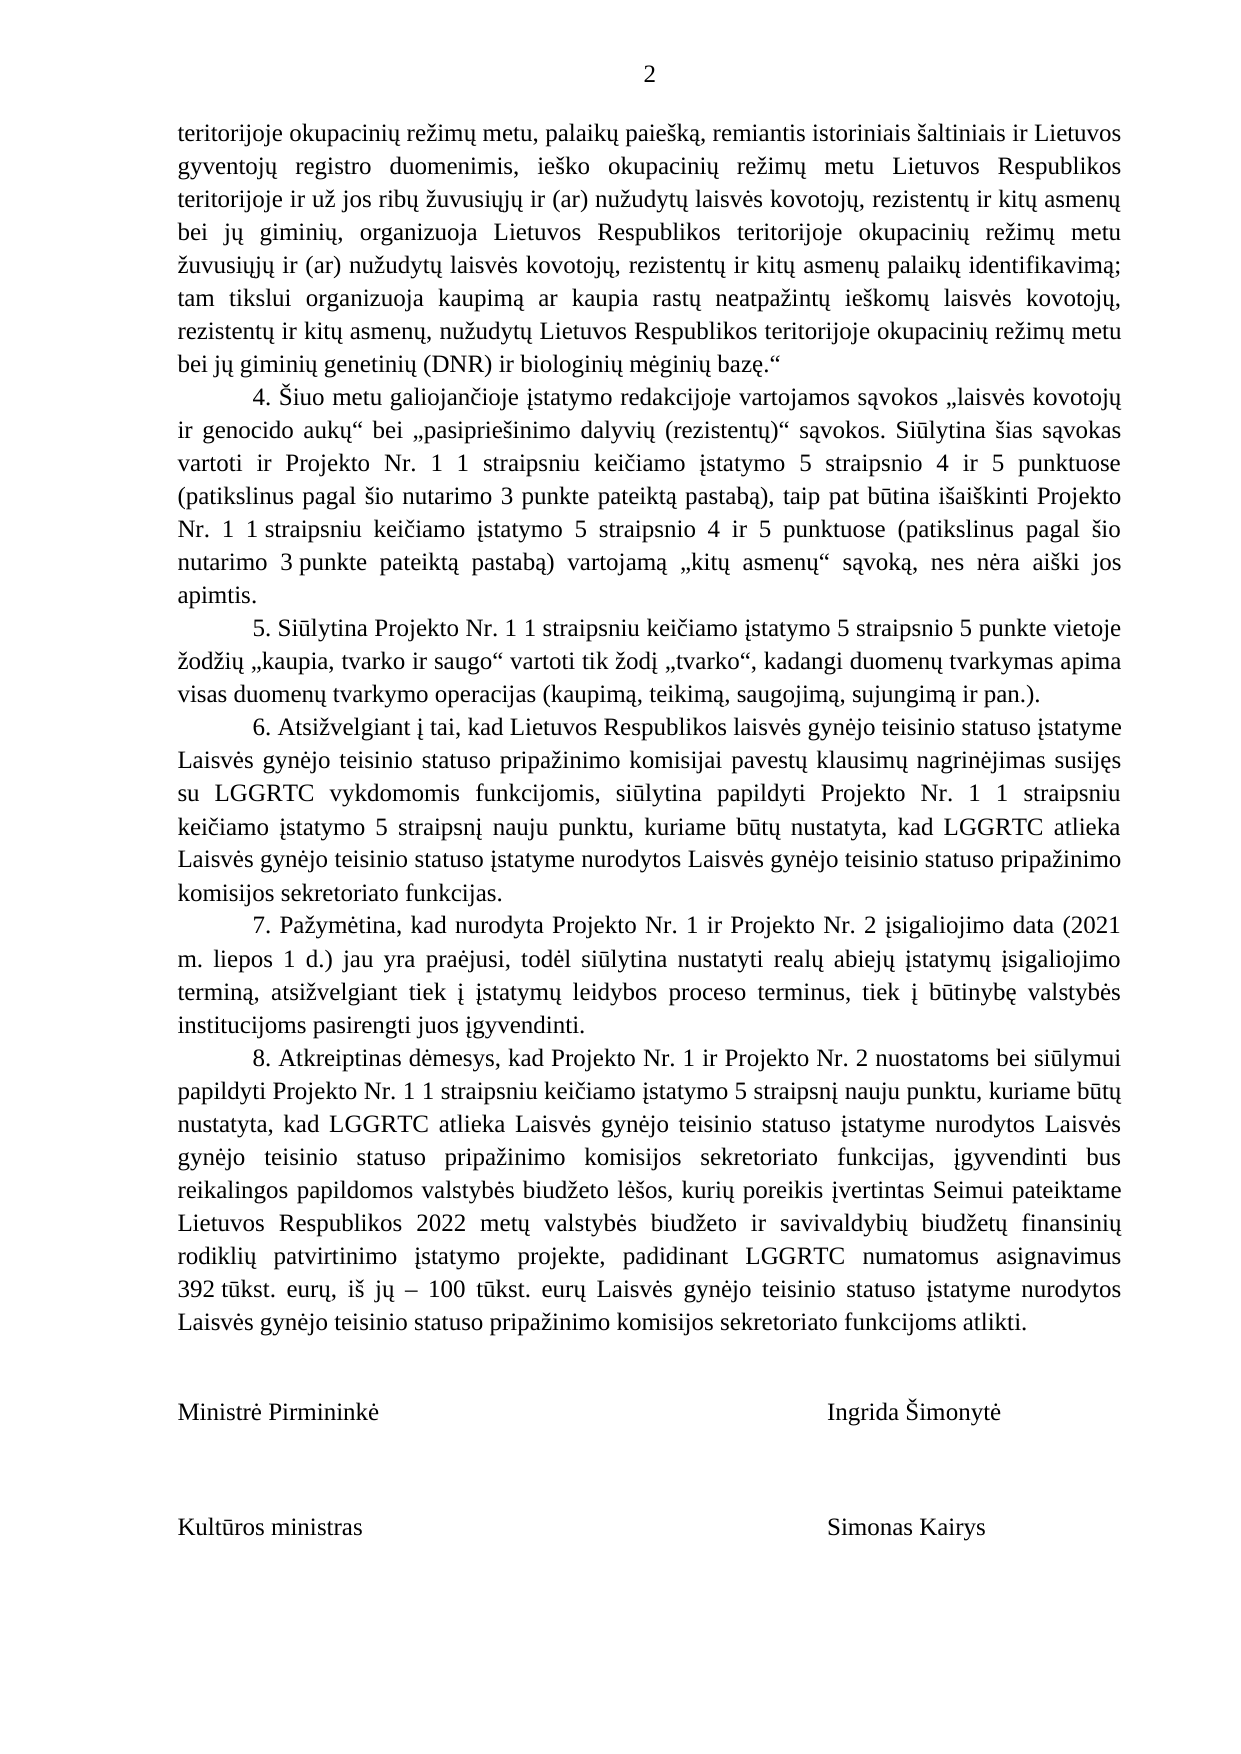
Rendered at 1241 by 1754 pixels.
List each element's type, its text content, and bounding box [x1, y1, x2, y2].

text 7. Pažymėtina, kad nurodyta Projekto Nr. 1 ir Projekto Nr. 2 įsigaliojimo data (2021 m. liepos 1 d.) jau yra praėjusi, todėl siūlytina nustatyti realų abiejų įstatymų įsigaliojimo terminą, atsižvelgiant tiek į įstatymų leidybos proceso terminus, tiek į būtinybę valstybės institucijoms pasirengti juos įgyvendinti. [177, 911, 1122, 1038]
text Kultūros ministras Simonas Kairys [177, 1512, 1122, 1541]
text 6. Atsižvelgiant į tai, kad Lietuvos Respublikos laisvės gynėjo teisinio statuso įstatyme Laisvės gynėjo teisinio statuso pripažinimo komisijai pavestų klausimų nagrinėjimas susijęs su LGGRTC vykdomomis funkcijomis, siūlytina papildyti Projekto Nr. 1 1 straipsniu keičiamo įstatymo 5 straipsnį nauju punktu, kuriame būtų nustatyta, kad LGGRTC atlieka Laisvės gynėjo teisinio statuso įstatyme nurodytos Laisvės gynėjo teisinio statuso pripažinimo komisijos sekretoriato funkcijas. [177, 712, 1122, 906]
text 8. Atkreiptinas dėmesys, kad Projekto Nr. 1 ir Projekto Nr. 2 nuostatoms bei siūlymui papildyti Projekto Nr. 1 1 straipsniu keičiamo įstatymo 5 straipsnį nauju punktu, kuriame būtų nustatyta, kad LGGRTC atlieka Laisvės gynėjo teisinio statuso įstatyme nurodytos Laisvės gynėjo teisinio statuso pripažinimo komisijos sekretoriato funkcijas, įgyvendinti bus reikalingos papildomos valstybės biudžeto lėšos, kurių poreikis įvertintas Seimui pateiktame Lietuvos Respublikos 2022 metų valstybės biudžeto ir savivaldybių biudžetų finansinių rodiklių patvirtinimo įstatymo projekte, padidinant LGGRTC numatomus asignavimus 392 tūkst. eurų, iš jų – 100 tūkst. eurų Laisvės gynėjo teisinio statuso įstatyme nurodytos Laisvės gynėjo teisinio statuso pripažinimo komisijos sekretoriato funkcijoms atlikti. [177, 1043, 1122, 1336]
text 5. Siūlytina Projekto Nr. 1 1 straipsniu keičiamo įstatymo 5 straipsnio 5 punkte vietoje žodžių „kaupia, tvarko ir saugo“ vartoti tik žodį „tvarko“, kadangi duomenų tvarkymas apima visas duomenų tvarkymo operacijas (kaupimą, teikimą, saugojimą, sujungimą ir pan.). [177, 613, 1122, 708]
text teritorijoje okupacinių režimų metu, palaikų paiešką, remiantis istoriniais šaltiniais ir Lietuvos gyventojų registro duomenimis, ieško okupacinių režimų metu Lietuvos Respublikos teritorijoje ir už jos ribų žuvusiųjų ir (ar) nužudytų laisvės kovotojų, rezistentų ir kitų asmenų bei jų giminių, organizuoja Lietuvos Respublikos teritorijoje okupacinių režimų metu žuvusiųjų ir (ar) nužudytų laisvės kovotojų, rezistentų ir kitų asmenų palaikų identifikavimą; tam tikslui organizuoja kaupimą ar kaupia rastų neatpažintų ieškomų laisvės kovotojų, rezistentų ir kitų asmenų, nužudytų Lietuvos Respublikos teritorijoje okupacinių režimų metu bei jų giminių genetinių (DNR) ir biologinių mėginių bazę.“ [177, 118, 1122, 378]
text Ministrė Pirmininkė Ingrida Šimonytė [177, 1397, 1122, 1426]
text 4. Šiuo metu galiojančioje įstatymo redakcijoje vartojamos sąvokos „laisvės kovotojų ir genocido aukų“ bei „pasipriešinimo dalyvių (rezistentų)“ sąvokos. Siūlytina šias sąvokas vartoti ir Projekto Nr. 1 1 straipsniu keičiamo įstatymo 5 straipsnio 4 ir 5 punktuose (patikslinus pagal šio nutarimo 3 punkte pateiktą pastabą), taip pat būtina išaiškinti Projekto Nr. 1 1 straipsniu keičiamo įstatymo 5 straipsnio 4 ir 5 punktuose (patikslinus pagal šio nutarimo 3 punkte pateiktą pastabą) vartojamą „kitų asmenų“ sąvoką, nes nėra aiški jos apimtis. [177, 382, 1122, 609]
